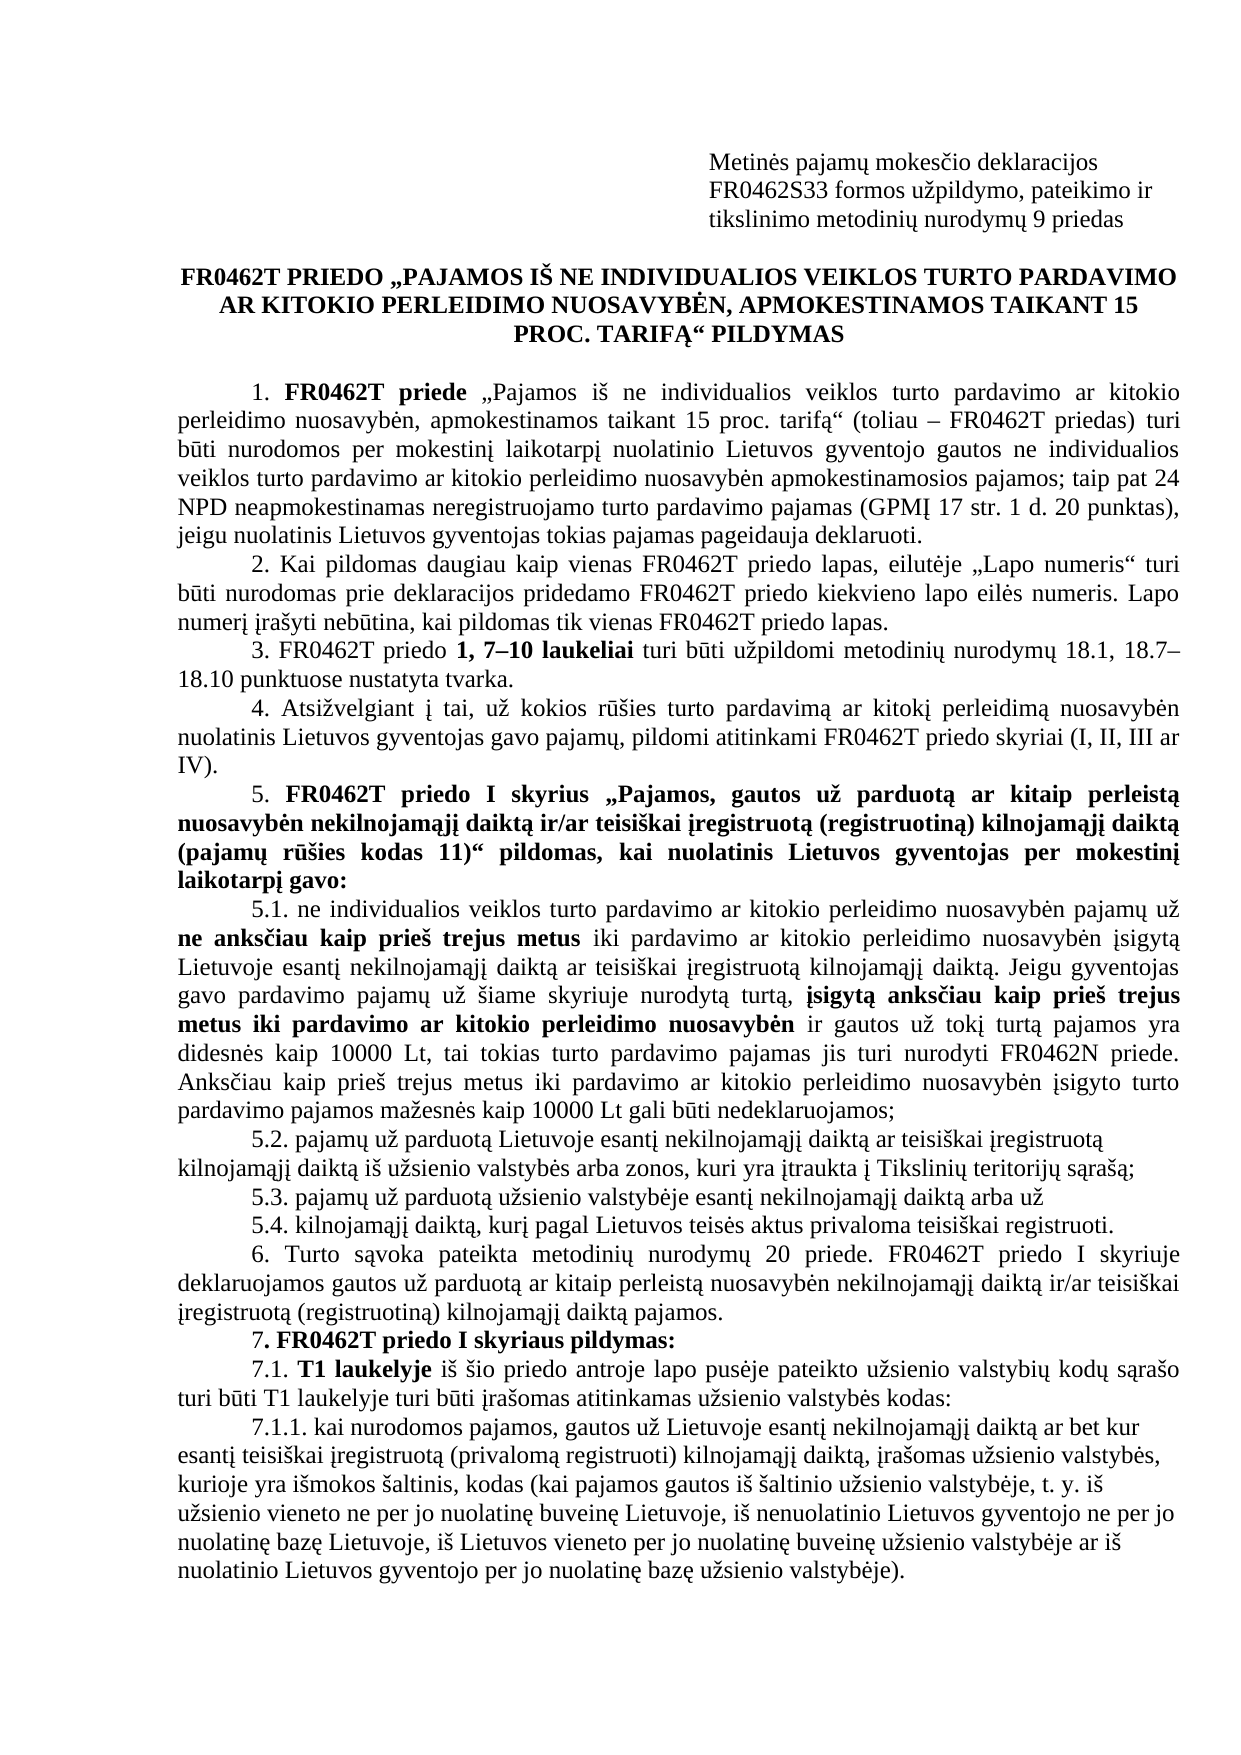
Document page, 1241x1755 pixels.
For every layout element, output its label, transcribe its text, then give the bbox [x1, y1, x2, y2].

text tikslinimo metodinių nurodymų 9 priedas [177, 204, 1181, 233]
text Metinės pajamų mokesčio deklaracijos [177, 147, 1181, 176]
text 4. Atsižvelgiant į tai, už kokios rūšies turto pardavimą ar kitokį perleidimą nuosavybėn nuolatinis Lietuvos gyventojas gavo pajamų, pildomi atitinkami FR0462T priedo skyriai (I, II, III ar IV). [177, 693, 1181, 779]
text 2. Kai pildomas daugiau kaip vienas FR0462T priedo lapas, eilutėje „Lapo numeris“ turi būti nurodomas prie deklaracijos pridedamo FR0462T priedo kiekvieno lapo eilės numeris. Lapo numerį įrašyti nebūtina, kai pildomas tik vienas FR0462T priedo lapas. [177, 549, 1181, 636]
text 3. FR0462T priedo 1, 7–10 laukeliai turi būti užpildomi metodinių nurodymų 18.1, 18.7–18.10 punktuose nustatyta tvarka. [177, 636, 1181, 693]
text 5.3. pajamų už parduotą užsienio valstybėje esantį nekilnojamąjį daiktą arba už [177, 1182, 1182, 1211]
text 5.1. ne individualios veiklos turto pardavimo ar kitokio perleidimo nuosavybėn pajamų už ne anksčiau kaip prieš trejus metus iki pardavimo ar kitokio perleidimo nuosavybėn įsigytą Lietuvoje esantį nekilnojamąjį daiktą ar teisiškai įregistruotą kilnojamąjį daiktą. Jeigu gyventojas gavo pardavimo pajamų už šiame skyriuje nurodytą turtą, įsigytą anksčiau kaip prieš trejus metus iki pardavimo ar kitokio perleidimo nuosavybėn ir gautos už tokį turtą pajamos yra didesnės kaip 10000 Lt, tai tokias turto pardavimo pajamas jis turi nurodyti FR0462N priede. Anksčiau kaip prieš trejus metus iki pardavimo ar kitokio perleidimo nuosavybėn įsigyto turto pardavimo pajamos mažesnės kaip 10000 Lt gali būti nedeklaruojamos; [177, 894, 1181, 1124]
text 7.1.1. kai nurodomos pajamos, gautos už Lietuvoje esantį nekilnojamąjį daiktą ar bet kur esantį teisiškai įregistruotą (privalomą registruoti) kilnojamąjį daiktą, įrašomas užsienio valstybės, kurioje yra išmokos šaltinis, kodas (kai pajamos gautos iš šaltinio užsienio valstybėje, t. y. iš užsienio vieneto ne per jo nuolatinę buveinę Lietuvoje, iš nenuolatinio Lietuvos gyventojo ne per jo nuolatinę bazę Lietuvoje, iš Lietuvos vieneto per jo nuolatinę buveinę užsienio valstybėje ar iš nuolatinio Lietuvos gyventojo per jo nuolatinę bazę užsienio valstybėje). [177, 1412, 1181, 1584]
text 6. Turto sąvoka pateikta metodinių nurodymų 20 priede. FR0462T priedo I skyriuje deklaruojamos gautos už parduotą ar kitaip perleistą nuosavybėn nekilnojamąjį daiktą ir/ar teisiškai įregistruotą (registruotiną) kilnojamąjį daiktą pajamos. [177, 1239, 1181, 1326]
text 5.2. pajamų už parduotą Lietuvoje esantį nekilnojamąjį daiktą ar teisiškai įregistruotą kilnojamąjį daiktą iš užsienio valstybės arba zonos, kuri yra įtraukta į Tikslinių teritorijų sąrašą; [177, 1124, 1181, 1182]
text 7. FR0462T priedo I skyriaus pildymas: [177, 1326, 1181, 1354]
text 7.1. T1 laukelyje iš šio priedo antroje lapo pusėje pateikto užsienio valstybių kodų sąrašo turi būti T1 laukelyje turi būti įrašomas atitinkamas užsienio valstybės kodas: [177, 1354, 1181, 1412]
text FR0462S33 formos užpildymo, pateikimo ir [177, 176, 1181, 204]
text FR0462T PRIEDO „PAJAMOS IŠ NE INDIVIDUALIOS VEIKLOS TURTO PARDAVIMO AR KITOKIO PERLEIDIMO NUOSAVYBĖN, APMOKESTINAMOS TAIKANT 15 PROC. TARIFĄ“ PILDYMAS [177, 262, 1181, 348]
text 1. FR0462T priede „Pajamos iš ne individualios veiklos turto pardavimo ar kitokio perleidimo nuosavybėn, apmokestinamos taikant 15 proc. tarifą“ (toliau – FR0462T priedas) turi būti nurodomos per mokestinį laikotarpį nuolatinio Lietuvos gyventojo gautos ne individualios veiklos turto pardavimo ar kitokio perleidimo nuosavybėn apmokestinamosios pajamos; taip pat 24 NPD neapmokestinamas neregistruojamo turto pardavimo pajamas (GPMĮ 17 str. 1 d. 20 punktas), jeigu nuolatinis Lietuvos gyventojas tokias pajamas pageidauja deklaruoti. [177, 377, 1181, 549]
text 5. FR0462T priedo I skyrius „Pajamos, gautos už parduotą ar kitaip perleistą nuosavybėn nekilnojamąjį daiktą ir/ar teisiškai įregistruotą (registruotiną) kilnojamąjį daiktą (pajamų rūšies kodas 11)“ pildomas, kai nuolatinis Lietuvos gyventojas per mokestinį laikotarpį gavo: [177, 779, 1181, 894]
text 5.4. kilnojamąjį daiktą, kurį pagal Lietuvos teisės aktus privaloma teisiškai registruoti. [177, 1211, 1181, 1239]
